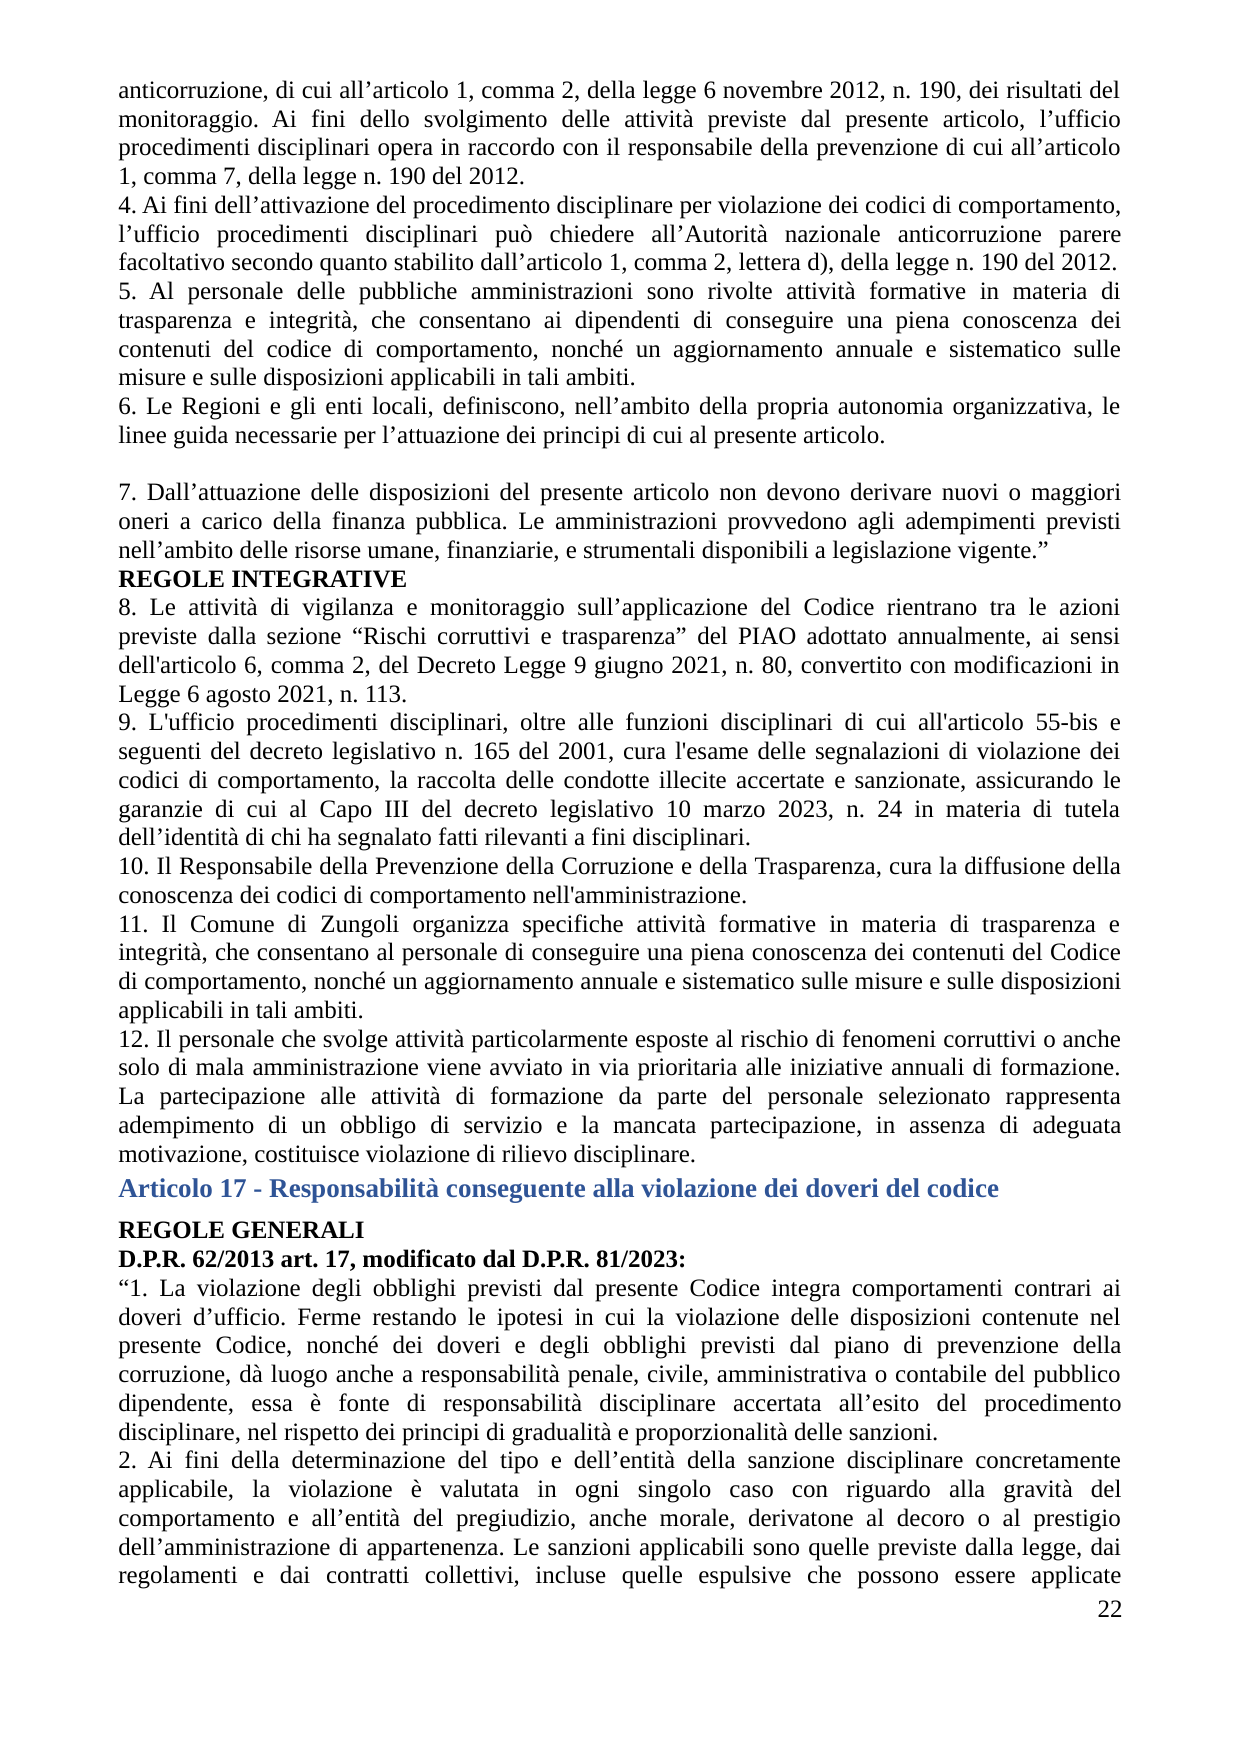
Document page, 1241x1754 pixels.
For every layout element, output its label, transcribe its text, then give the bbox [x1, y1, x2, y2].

text 7. Dall’attuazione delle disposizioni del presente articolo non devono derivare nuovi o maggiori oneri a carico della finanza pubblica. Le amministrazioni provvedono agli adempimenti previsti nell’ambito delle risorse umane, finanziarie, e strumentali disponibili a legislazione vigente.” [118, 477, 1122, 564]
text 5. Al personale delle pubbliche amministrazioni sono rivolte attività formative in materia di trasparenza e integrità, che consentano ai dipendenti di conseguire una piena conoscenza dei contenuti del codice di comportamento, nonché un aggiornamento annuale e sistematico sulle misure e sulle disposizioni applicabili in tali ambiti. [118, 276, 1122, 391]
text 4. Ai fini dell’attivazione del procedimento disciplinare per violazione dei codici di comportamento, l’ufficio procedimenti disciplinari può chiedere all’Autorità nazionale anticorruzione parere facoltativo secondo quanto stabilito dall’articolo 1, comma 2, lettera d), della legge n. 190 del 2012. [118, 190, 1122, 276]
text D.P.R. 62/2013 art. 17, modificato dal D.P.R. 81/2023: [118, 1244, 1122, 1273]
text 6. Le Regioni e gli enti locali, definiscono, nell’ambito della propria autonomia organizzativa, le linee guida necessarie per l’attuazione dei principi di cui al presente articolo. [118, 391, 1122, 449]
text 2. Ai fini della determinazione del tipo e dell’entità della sanzione disciplinare concretamente applicabile, la violazione è valutata in ogni singolo caso con riguardo alla gravità del comportamento e all’entità del pregiudizio, anche morale, derivatone al decoro o al prestigio dell’amministrazione di appartenenza. Le sanzioni applicabili sono quelle previste dalla legge, dai regolamenti e dai contratti collettivi, incluse quelle espulsive che possono essere applicate [118, 1445, 1122, 1589]
text REGOLE GENERALI [118, 1215, 1122, 1244]
text 8. Le attività di vigilanza e monitoraggio sull’applicazione del Codice rientrano tra le azioni previste dalla sezione “Rischi corruttivi e trasparenza” del PIAO adottato annualmente, ai sensi dell'articolo 6, comma 2, del Decreto Legge 9 giugno 2021, n. 80, convertito con modificazioni in Legge 6 agosto 2021, n. 113. [118, 592, 1122, 707]
text 10. Il Responsabile della Prevenzione della Corruzione e della Trasparenza, cura la diffusione della conoscenza dei codici di comportamento nell'amministrazione. [118, 851, 1122, 909]
text anticorruzione, di cui all’articolo 1, comma 2, della legge 6 novembre 2012, n. 190, dei risultati del monitoraggio. Ai fini dello svolgimento delle attività previste dal presente articolo, l’ufficio procedimenti disciplinari opera in raccordo con il responsabile della prevenzione di cui all’articolo 1, comma 7, della legge n. 190 del 2012. [118, 75, 1122, 190]
text 9. L'ufficio procedimenti disciplinari, oltre alle funzioni disciplinari di cui all'articolo 55-bis e seguenti del decreto legislativo n. 165 del 2001, cura l'esame delle segnalazioni di violazione dei codici di comportamento, la raccolta delle condotte illecite accertate e sanzionate, assicurando le garanzie di cui al Capo III del decreto legislativo 10 marzo 2023, n. 24 in materia di tutela dell’identità di chi ha segnalato fatti rilevanti a fini disciplinari. [118, 707, 1122, 851]
text 12. Il personale che svolge attività particolarmente esposte al rischio di fenomeni corruttivi o anche solo di mala amministrazione viene avviato in via prioritaria alle iniziative annuali di formazione. La partecipazione alle attività di formazione da parte del personale selezionato rappresenta adempimento di un obbligo di servizio e la mancata partecipazione, in assenza di adeguata motivazione, costituisce violazione di rilievo disciplinare. [118, 1024, 1122, 1167]
text 11. Il Comune di Zungoli organizza specifiche attività formative in materia di trasparenza e integrità, che consentano al personale di conseguire una piena conoscenza dei contenuti del Codice di comportamento, nonché un aggiornamento annuale e sistematico sulle misure e sulle disposizioni applicabili in tali ambiti. [118, 909, 1122, 1024]
subtitle Articolo 17 - Responsabilità conseguente alla violazione dei doveri del codice [118, 1172, 1122, 1203]
text “1. La violazione degli obblighi previsti dal presente Codice integra comportamenti contrari ai doveri d’ufficio. Ferme restando le ipotesi in cui la violazione delle disposizioni contenute nel presente Codice, nonché dei doveri e degli obblighi previsti dal piano di prevenzione della corruzione, dà luogo anche a responsabilità penale, civile, amministrativa o contabile del pubblico dipendente, essa è fonte di responsabilità disciplinare accertata all’esito del procedimento disciplinare, nel rispetto dei principi di gradualità e proporzionalità delle sanzioni. [118, 1273, 1122, 1445]
text REGOLE INTEGRATIVE [118, 564, 1122, 592]
